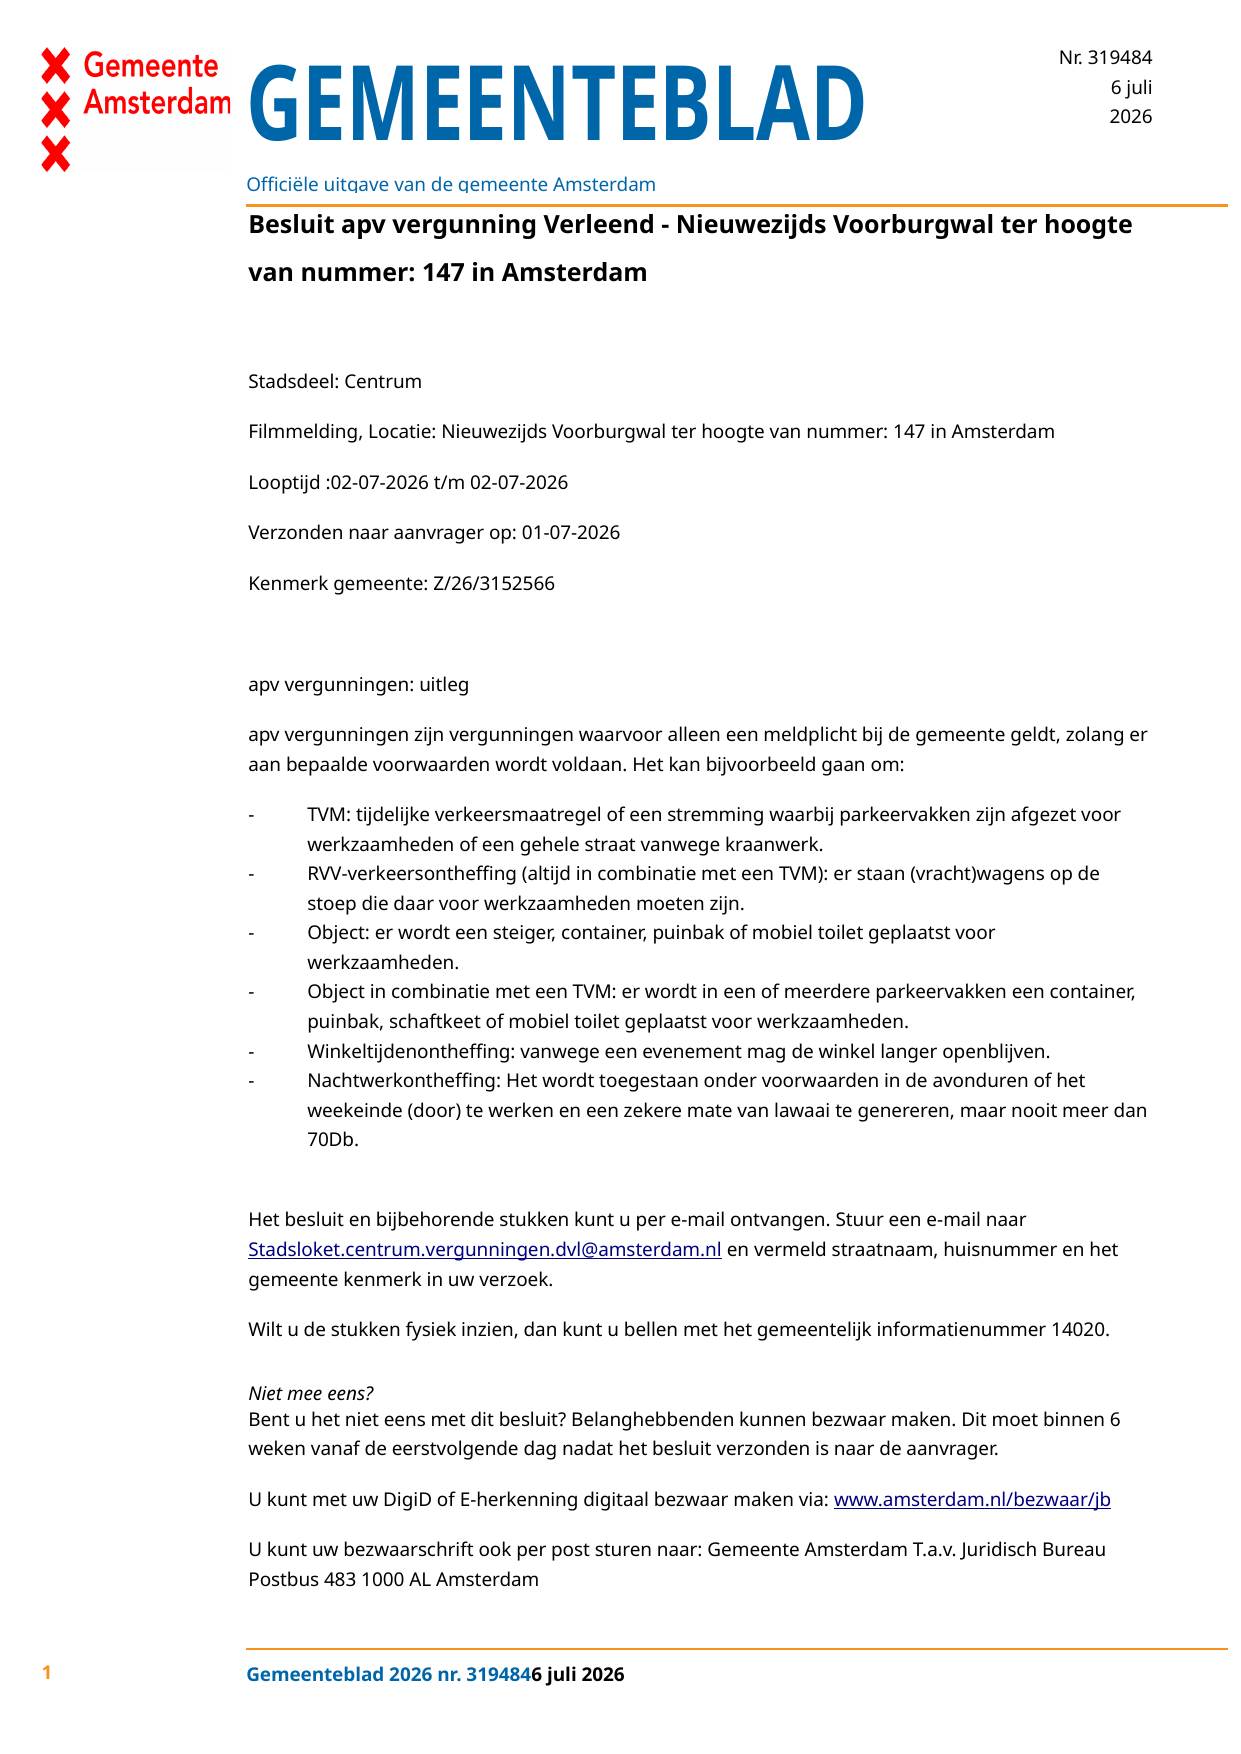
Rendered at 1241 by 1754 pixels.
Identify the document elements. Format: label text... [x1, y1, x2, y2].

text U kunt uw bezwaarschrift ook per post sturen naar: Gemeente Amsterdam T.a.v. Juridisch Bureau Postbus 483 1000 AL Amsterdam [248, 1536, 1152, 1592]
text apv vergunningen: uitleg [248, 671, 1152, 697]
text Looptijd :02-07-2026 t/m 02-07-2026 [248, 469, 1152, 495]
list Nachtwerkontheffing: Het wordt toegestaan onder voorwaarden in de avonduren of het weekeinde (door) te werken en een zekere mate van lawaai te genereren, maar nooit meer dan 70Db. [248, 1067, 1152, 1152]
text apv vergunningen zijn vergunningen waarvoor alleen een meldplicht bij de gemeente geldt, zolang er aan bepaalde voorwaarden wordt voldaan. Het kan bijvoorbeeld gaan om: [248, 721, 1152, 777]
list TVM: tijdelijke verkeersmaatregel of een stremming waarbij parkeervakken zijn afgezet voor werkzaamheden of een gehele straat vanwege kraanwerk. [248, 801, 1152, 857]
list RVV-verkeersontheffing (altijd in combinatie met een TVM): er staan (vracht)wagens op de stoep die daar voor werkzaamheden moeten zijn. [248, 860, 1152, 916]
text Filmmelding, Locatie: Nieuwezijds Voorburgwal ter hoogte van nummer: 147 in Amsterdam [248, 419, 1152, 444]
text Bent u het niet eens met dit besluit? Belanghebbenden kunnen bezwaar maken. Dit moet binnen 6 weken vanaf de eerstvolgende dag nadat het besluit verzonden is naar de aanvrager. [248, 1406, 1152, 1461]
list Object in combinatie met een TVM: er wordt in een of meerdere parkeervakken een container, puinbak, schaftkeet of mobiel toilet geplaatst voor werkzaamheden. [248, 979, 1152, 1034]
text Verzonden naar aanvrager op: 01-07-2026 [248, 519, 1152, 545]
text Stadsdeel: Centrum [248, 368, 1152, 394]
text Niet mee eens? [248, 1380, 1152, 1406]
picture [41, 47, 231, 172]
text Wilt u de stukken fysiek inzien, dan kunt u bellen met het gemeentelijk informatienummer 14020. [248, 1316, 1152, 1342]
text U kunt met uw DigiD of E-herkenning digitaal bezwaar maken via: www.amsterdam.nl/bezwaar/jb [248, 1486, 1152, 1512]
list Winkeltijdenontheffing: vanwege een evenement mag de winkel langer openblijven. [248, 1038, 1152, 1064]
text Besluit apv vergunning Verleend - Nieuwezijds Voorburgwal ter hoogte van nummer: 147 in Amsterdam [248, 207, 1152, 288]
text Het besluit en bijbehorende stukken kunt u per e-mail ontvangen. Stuur een e-mail naar Stadsloket.centrum.vergunningen.dvl@amsterdam.nl en vermeld straatnaam, huisnummer en het gemeente kenmerk in uw verzoek. [248, 1207, 1152, 1292]
text Kenmerk gemeente: Z/26/3152566 [248, 570, 1152, 596]
list Object: er wordt een steiger, container, puinbak of mobiel toilet geplaatst voor werkzaamheden. [248, 919, 1152, 975]
